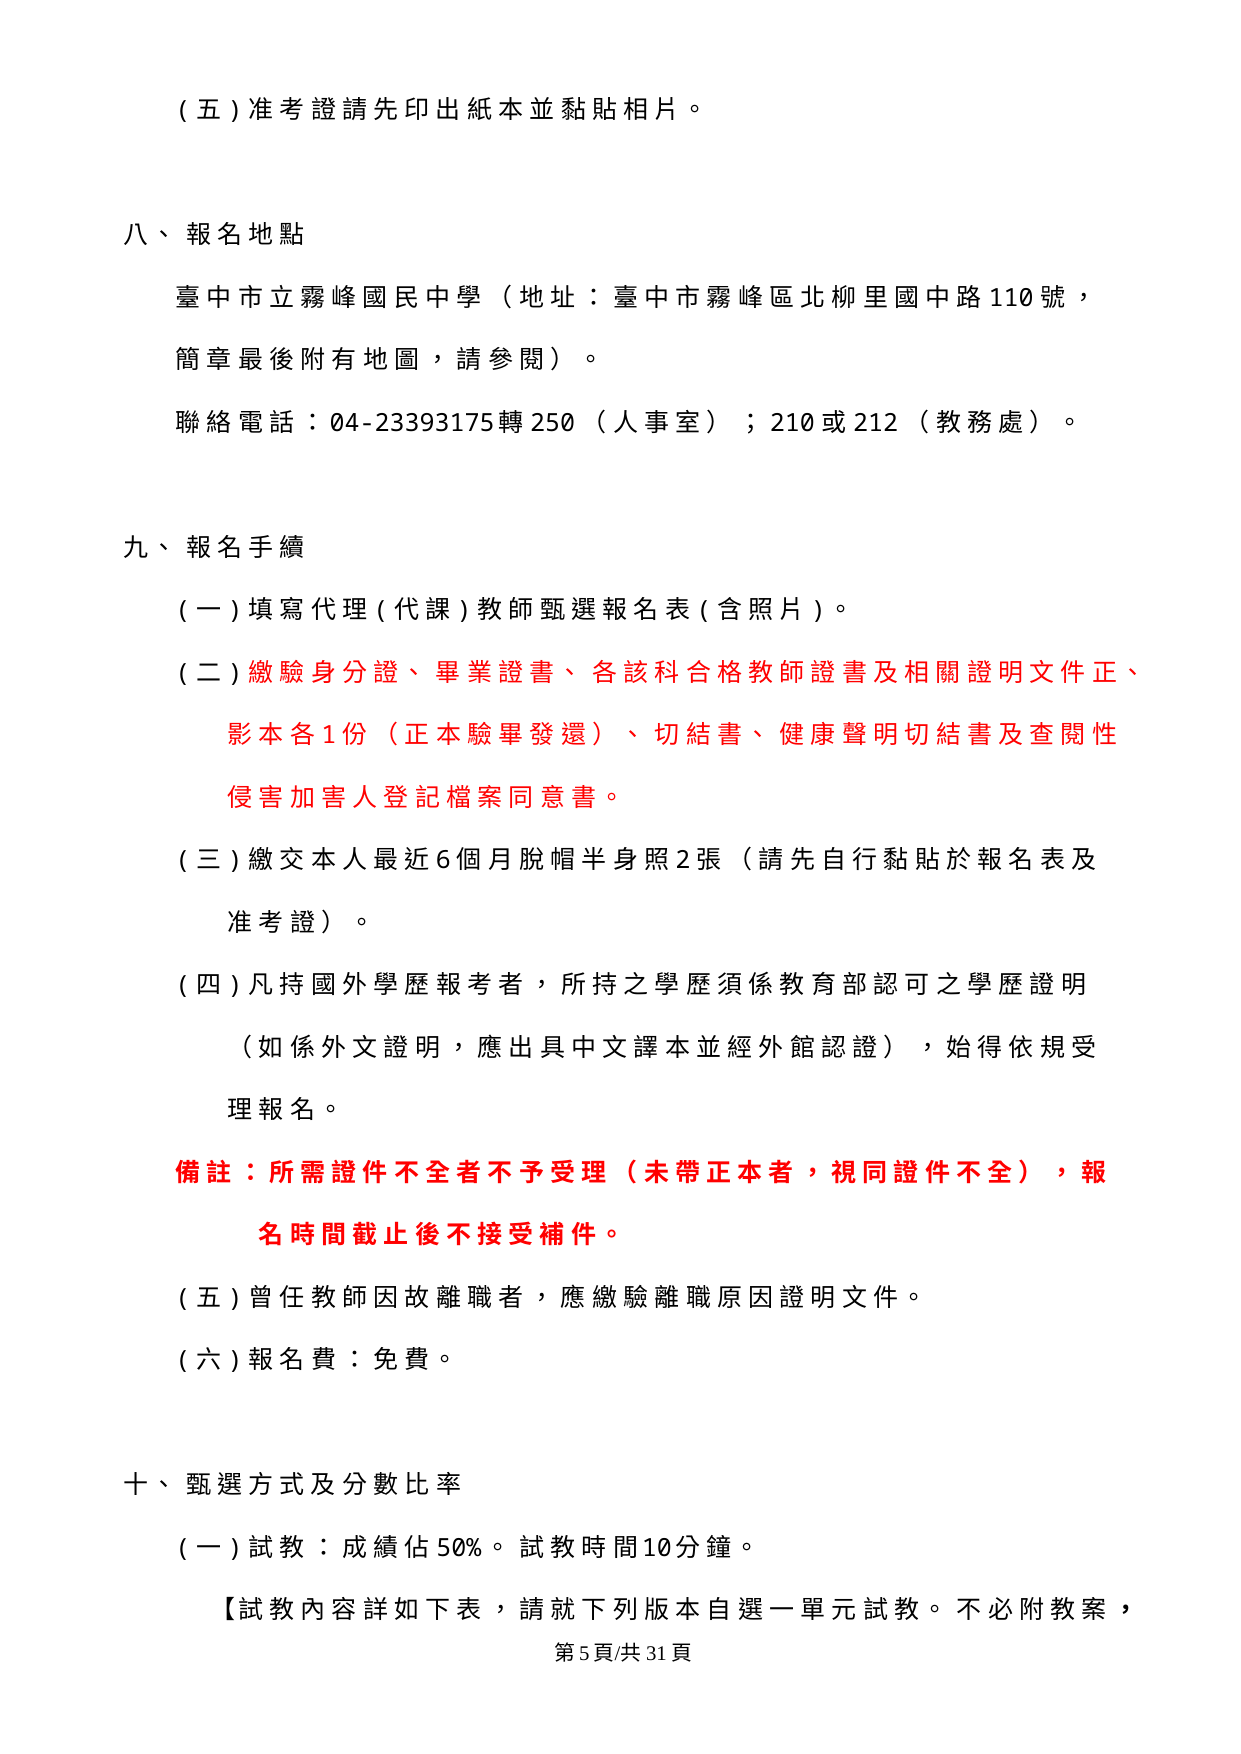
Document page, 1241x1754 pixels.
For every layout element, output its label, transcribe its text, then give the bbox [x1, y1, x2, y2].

text 八、報名地點 臺中市立霧峰國民中學（地址：臺中市霧峰區北柳里國中路110號，簡章最後附有地圖，請參閱）。 [120, 191, 1120, 379]
text (五)曾任教師因故離職者，應繳驗離職原因證明文件。 [170, 1254, 1120, 1316]
text 十、甄選方式及分數比率 [120, 1441, 1120, 1504]
text (三)繳交本人最近6個月脫帽半身照2張（請先自行黏貼於報名表及准考證）。 [170, 816, 1120, 941]
text (六)報名費：免費。 [170, 1316, 1120, 1379]
text (四)凡持國外學歷報考者，所持之學歷須係教育部認可之學歷證明（如係外文證明，應出具中文譯本並經外館認證），始得依規受理報名。 [170, 941, 1120, 1129]
text 【試教內容詳如下表，請就下列版本自選一單元試教。不必附教案，應試者除了教科書外，不得攜帶任何物品進場】 [195, 1566, 1120, 1629]
text 備註：所需證件不全者不予受理（未帶正本者，視同證件不全），報名時間截止後不接受補件。 [170, 1129, 1120, 1254]
text (一)試教：成績佔50%。試教時間10分鐘。 [170, 1504, 1120, 1566]
text (二)繳驗身分證、畢業證書、各該科合格教師證書及相關證明文件正、影本各1份（正本驗畢發還）、切結書、健康聲明切結書及查閱性侵害加害人登記檔案同意書。 [170, 629, 1120, 816]
text 聯絡電話：04-23393175轉250（人事室）；210或212（教務處）。 [170, 379, 1120, 441]
text (一)填寫代理(代課)教師甄選報名表(含照片)。 [170, 566, 1120, 629]
text (五)准考證請先印出紙本並黏貼相片。 [170, 66, 1120, 129]
text 九、報名手續 [120, 504, 1120, 566]
